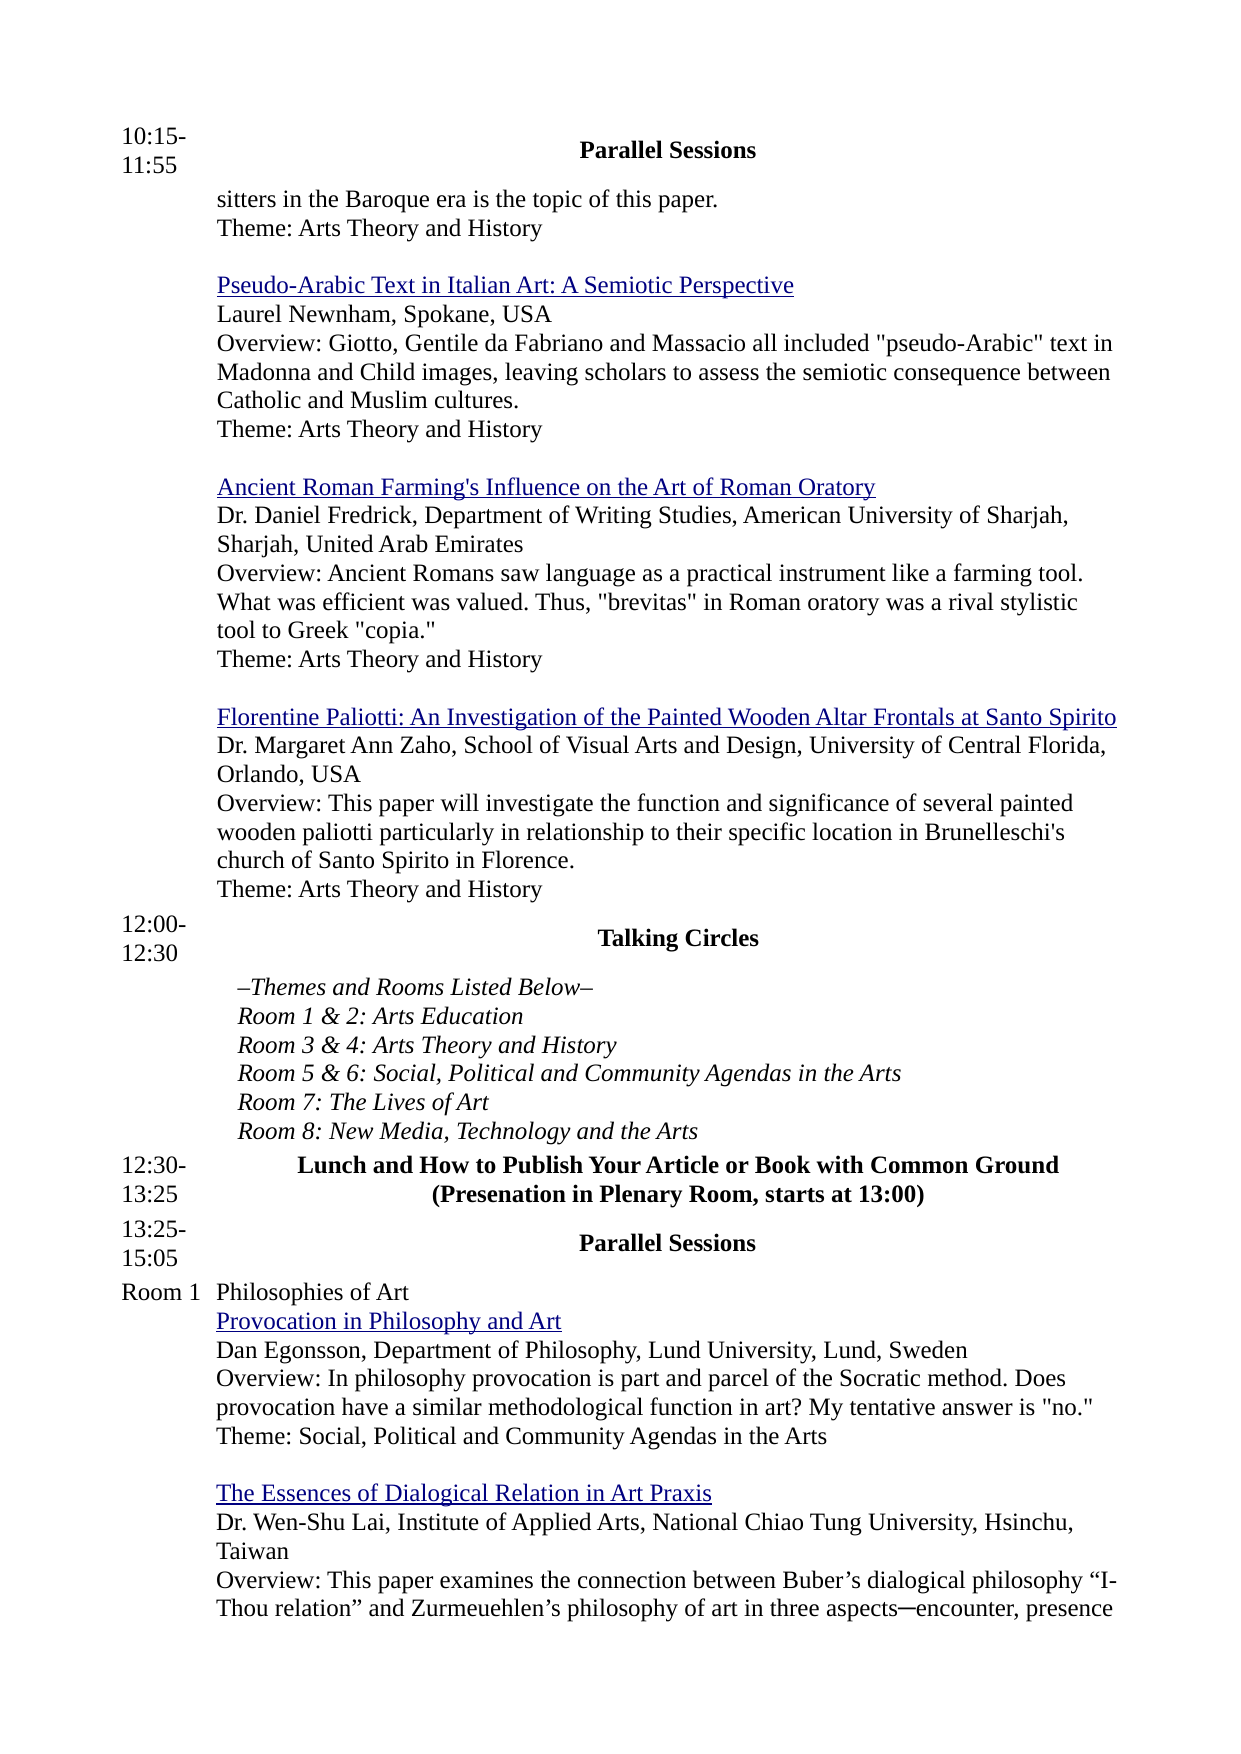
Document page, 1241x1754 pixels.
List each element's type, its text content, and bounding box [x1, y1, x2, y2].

table_cell Philosophies of Art Provocation in Philosophy and Art Dan Egonsson, Department of Philosophy, Lund University, Lund, Sweden Overview: In philosophy provocation is part and parcel of the Socratic method. Does provocation have a similar methodological function in art? My tentative answer is "no." Theme: Social, Political and Community Agendas in the Arts The Essences of Dialogical Relation in Art Praxis Dr. Wen-Shu Lai, Institute of Applied Arts, National Chiao Tung University, Hsinchu, Taiwan Overview: This paper examines the connection between Buber’s dialogical philosophy “I-Thou relation” and Zurmeuehlen’s philosophy of art in three aspects─encounter, presence [213, 1274, 1122, 1625]
table_header Parallel Sessions [213, 1211, 1122, 1274]
table_cell sitters in the Baroque era is the topic of this paper. Theme: Arts Theory and History Pseudo-Arabic Text in Italian Art: A Semiotic Perspective Laurel Newnham, Spokane, USA Overview: Giotto, Gentile da Fabriano and Massacio all included "pseudo-Arabic" text in Madonna and Child images, leaving scholars to assess the semiotic consequence between Catholic and Muslim cultures. Theme: Arts Theory and History Ancient Roman Farming's Influence on the Art of Roman Oratory Dr. Daniel Fredrick, Department of Writing Studies, American University of Sharjah, Sharjah, United Arab Emirates Overview: Ancient Romans saw language as a practical instrument like a farming tool. What was efficient was valued. Thus, "brevitas" in Roman oratory was a rival stylistic tool to Greek "copia." Theme: Arts Theory and History Florentine Paliotti: An Investigation of the Painted Wooden Altar Frontals at Santo Spirito Dr. Margaret Ann Zaho, School of Visual Arts and Design, University of Central Florida, Orlando, USA Overview: This paper will investigate the function and significance of several painted wooden paliotti particularly in relationship to their specific location in Brunelleschi's church of Santo Spirito in Florence. Theme: Arts Theory and History [214, 181, 1122, 906]
table_header Talking Circles [234, 906, 1122, 969]
table_cell [118, 181, 214, 906]
table_cell 12:30-13:25 [118, 1148, 234, 1211]
table_cell –Themes and Rooms Listed Below– Room 1 & 2: Arts Education Room 3 & 4: Arts Theory and History Room 5 & 6: Social, Political and Community Agendas in the Arts Room 7: The Lives of Art Room 8: New Media, Technology and the Arts [234, 969, 1122, 1148]
table_header Parallel Sessions [214, 118, 1122, 181]
table_cell Room 1 [118, 1274, 213, 1625]
table_header 13:25-15:05 [118, 1211, 213, 1274]
table_header 10:15-11:55 [118, 118, 214, 181]
table_header 12:00-12:30 [118, 906, 234, 969]
table_cell [118, 969, 234, 1148]
table_cell Lunch and How to Publish Your Article or Book with Common Ground (Presenation in Plenary Room, starts at 13:00) [234, 1148, 1122, 1211]
